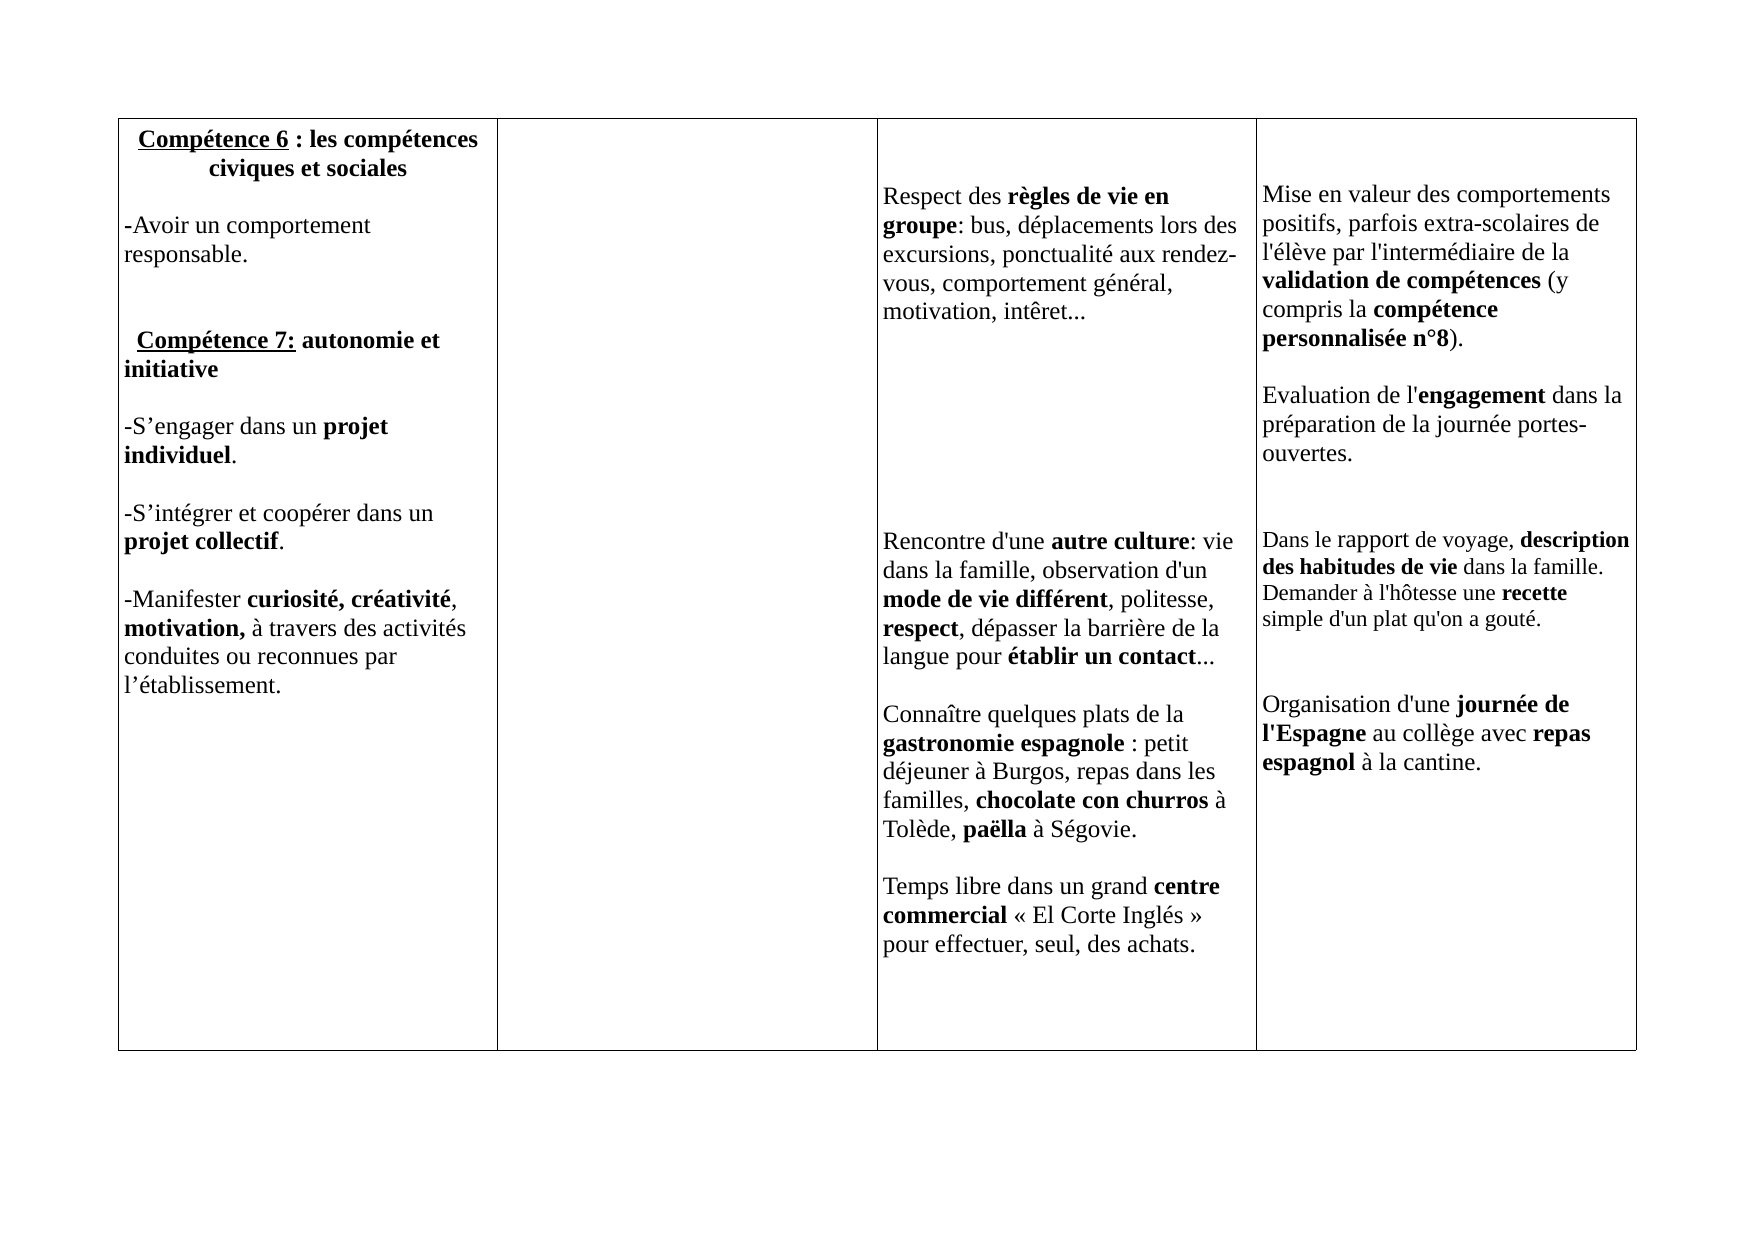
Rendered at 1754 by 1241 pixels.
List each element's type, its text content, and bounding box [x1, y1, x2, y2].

table_header Mise en valeur des comportements positifs, parfois extra-scolaires de l'élève par l'intermédiaire de la validation de compétences (y compris la compétence personnalisée n°8). Evaluation de l'engagement dans la préparation de la journée portes-ouvertes. Dans le rapport de voyage, description des habitudes de vie dans la famille. Demander à l'hôtesse une recette simple d'un plat qu'on a gouté. Organisation d'une journée de l'Espagne au collège avec repas espagnol à la cantine. [1257, 119, 1636, 1050]
table_header Compétence 6 : les compétences civiques et sociales -Avoir un comportement responsable. Compétence 7: autonomie et initiative -S’engager dans un projet individuel. -S’intégrer et coopérer dans un projet collectif. -Manifester curiosité, créativité, motivation, à travers des activités conduites ou reconnues par l’établissement. [119, 119, 497, 1050]
table_header Respect des règles de vie en groupe: bus, déplacements lors des excursions, ponctualité aux rendez-vous, comportement général, motivation, intêret... Rencontre d'une autre culture: vie dans la famille, observation d'un mode de vie différent, politesse, respect, dépasser la barrière de la langue pour établir un contact... Connaître quelques plats de la gastronomie espagnole : petit déjeuner à Burgos, repas dans les familles, chocolate con churros à Tolède, paëlla à Ségovie. Temps libre dans un grand centre commercial « El Corte Inglés » pour effectuer, seul, des achats. [878, 119, 1256, 1050]
table_header [498, 119, 877, 1050]
